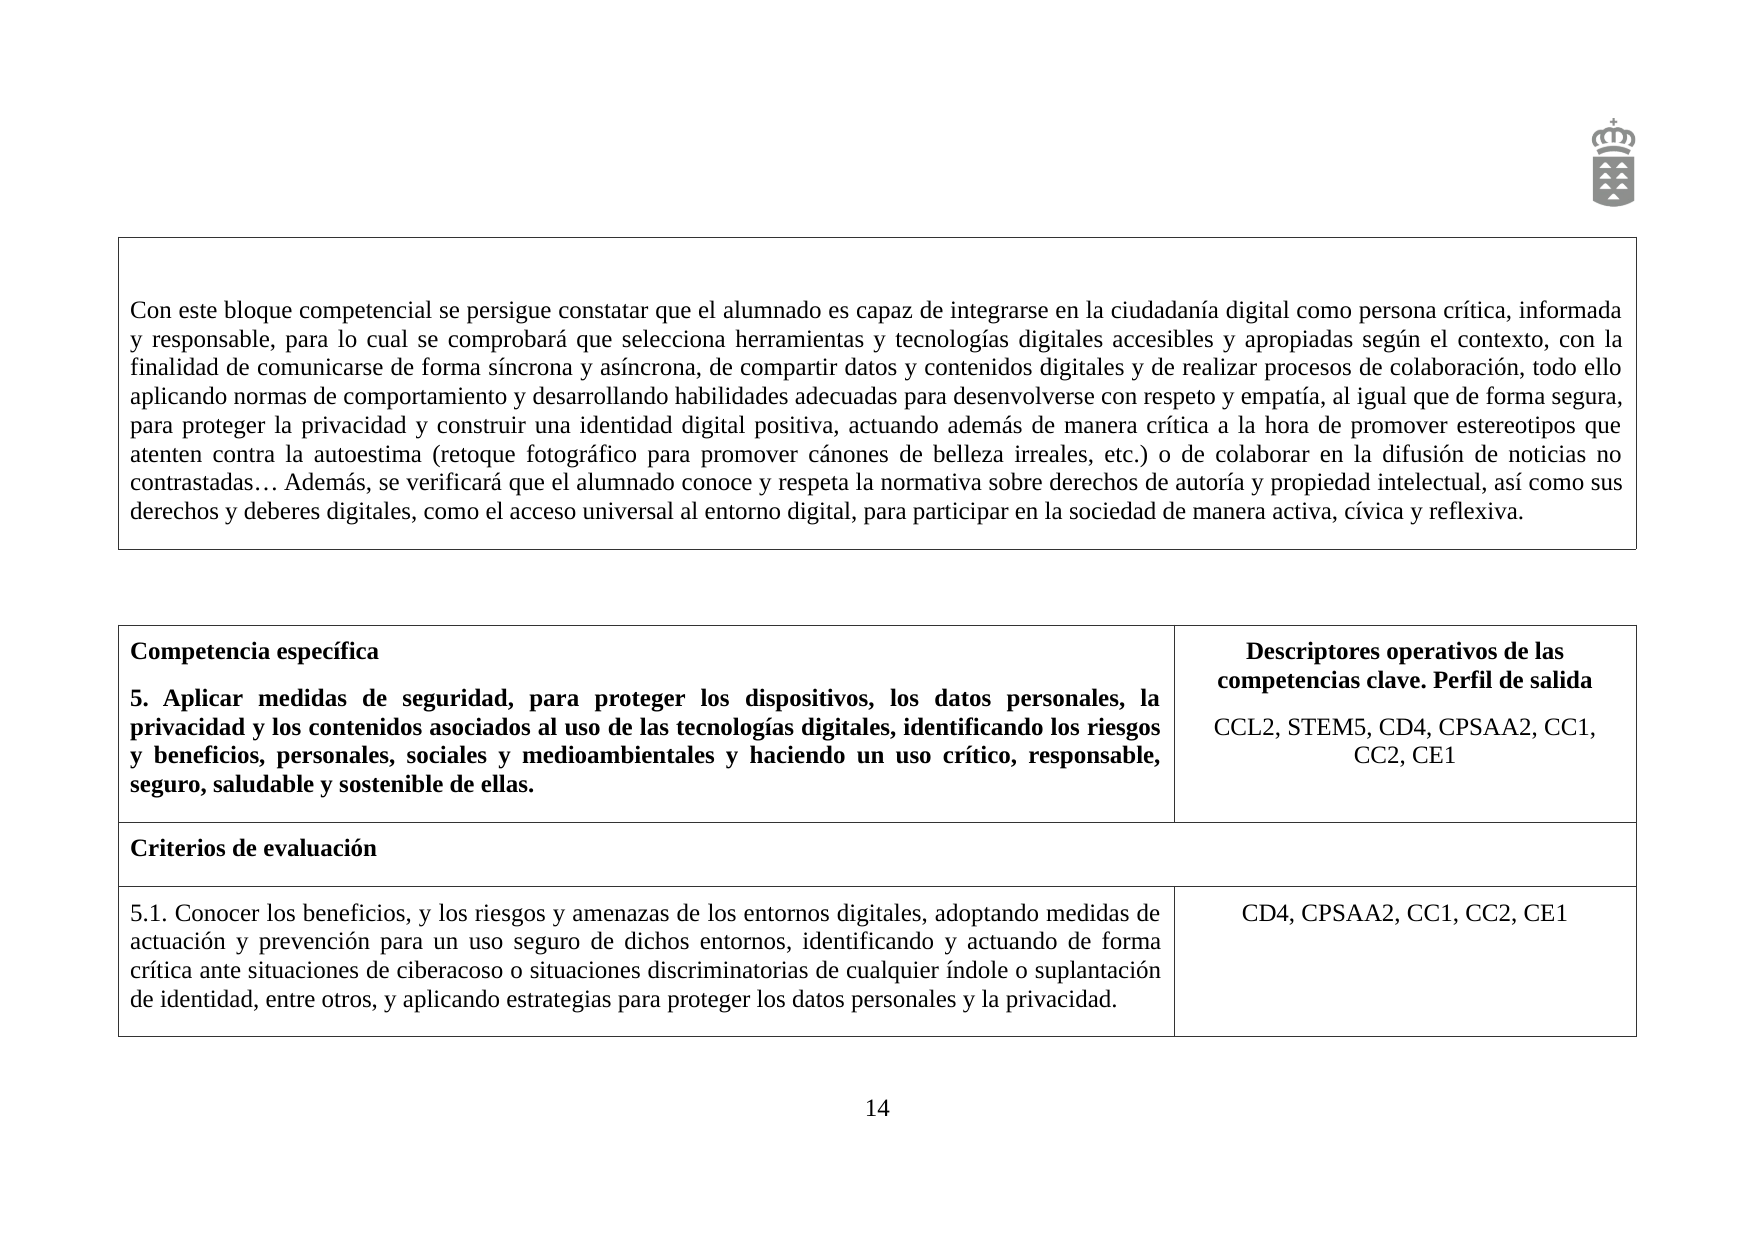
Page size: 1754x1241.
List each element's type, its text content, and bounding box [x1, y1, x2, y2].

picture [1591, 118, 1636, 207]
table_cell 5.1. Conocer los beneficios, y los riesgos y amenazas de los entornos digitales, adoptando medidas de actuación y prevención para un uso seguro de dichos entornos, identificando y actuando de forma crítica ante situaciones de ciberacoso o situaciones discriminatorias de cualquier índole o suplantación de identidad, entre otros, y aplicando estrategias para proteger los datos personales y la privacidad. [119, 887, 1174, 1036]
table_header Competencia específica 5. Aplicar medidas de seguridad, para proteger los dispositivos, los datos personales, la privacidad y los contenidos asociados al uso de las tecnologías digitales, identificando los riesgos y beneficios, personales, sociales y medioambientales y haciendo un uso crítico, responsable, seguro, saludable y sostenible de ellas. [119, 626, 1174, 822]
table_header Descriptores operativos de las competencias clave. Perfil de salida CCL2, STEM5, CD4, CPSAA2, CC1, CC2, CE1 [1175, 626, 1636, 822]
table_cell Con este bloque competencial se persigue constatar que el alumnado es capaz de integrarse en la ciudadanía digital como persona crítica, informada y responsable, para lo cual se comprobará que selecciona herramientas y tecnologías digitales accesibles y apropiadas según el contexto, con la finalidad de comunicarse de forma síncrona y asíncrona, de compartir datos y contenidos digitales y de realizar procesos de colaboración, todo ello aplicando normas de comportamiento y desarrollando habilidades adecuadas para desenvolverse con respeto y empatía, al igual que de forma segura, para proteger la privacidad y construir una identidad digital positiva, actuando además de manera crítica a la hora de promover estereotipos que atenten contra la autoestima (retoque fotográfico para promover cánones de belleza irreales, etc.) o de colaborar en la difusión de noticias no contrastadas… Además, se verificará que el alumnado conoce y respeta la normativa sobre derechos de autoría y propiedad intelectual, así como sus derechos y deberes digitales, como el acceso universal al entorno digital, para participar en la sociedad de manera activa, cívica y reflexiva. [119, 238, 1636, 548]
table_cell Criterios de evaluación [119, 823, 1636, 886]
table_cell CD4, CPSAA2, CC1, CC2, CE1 [1175, 887, 1636, 1036]
